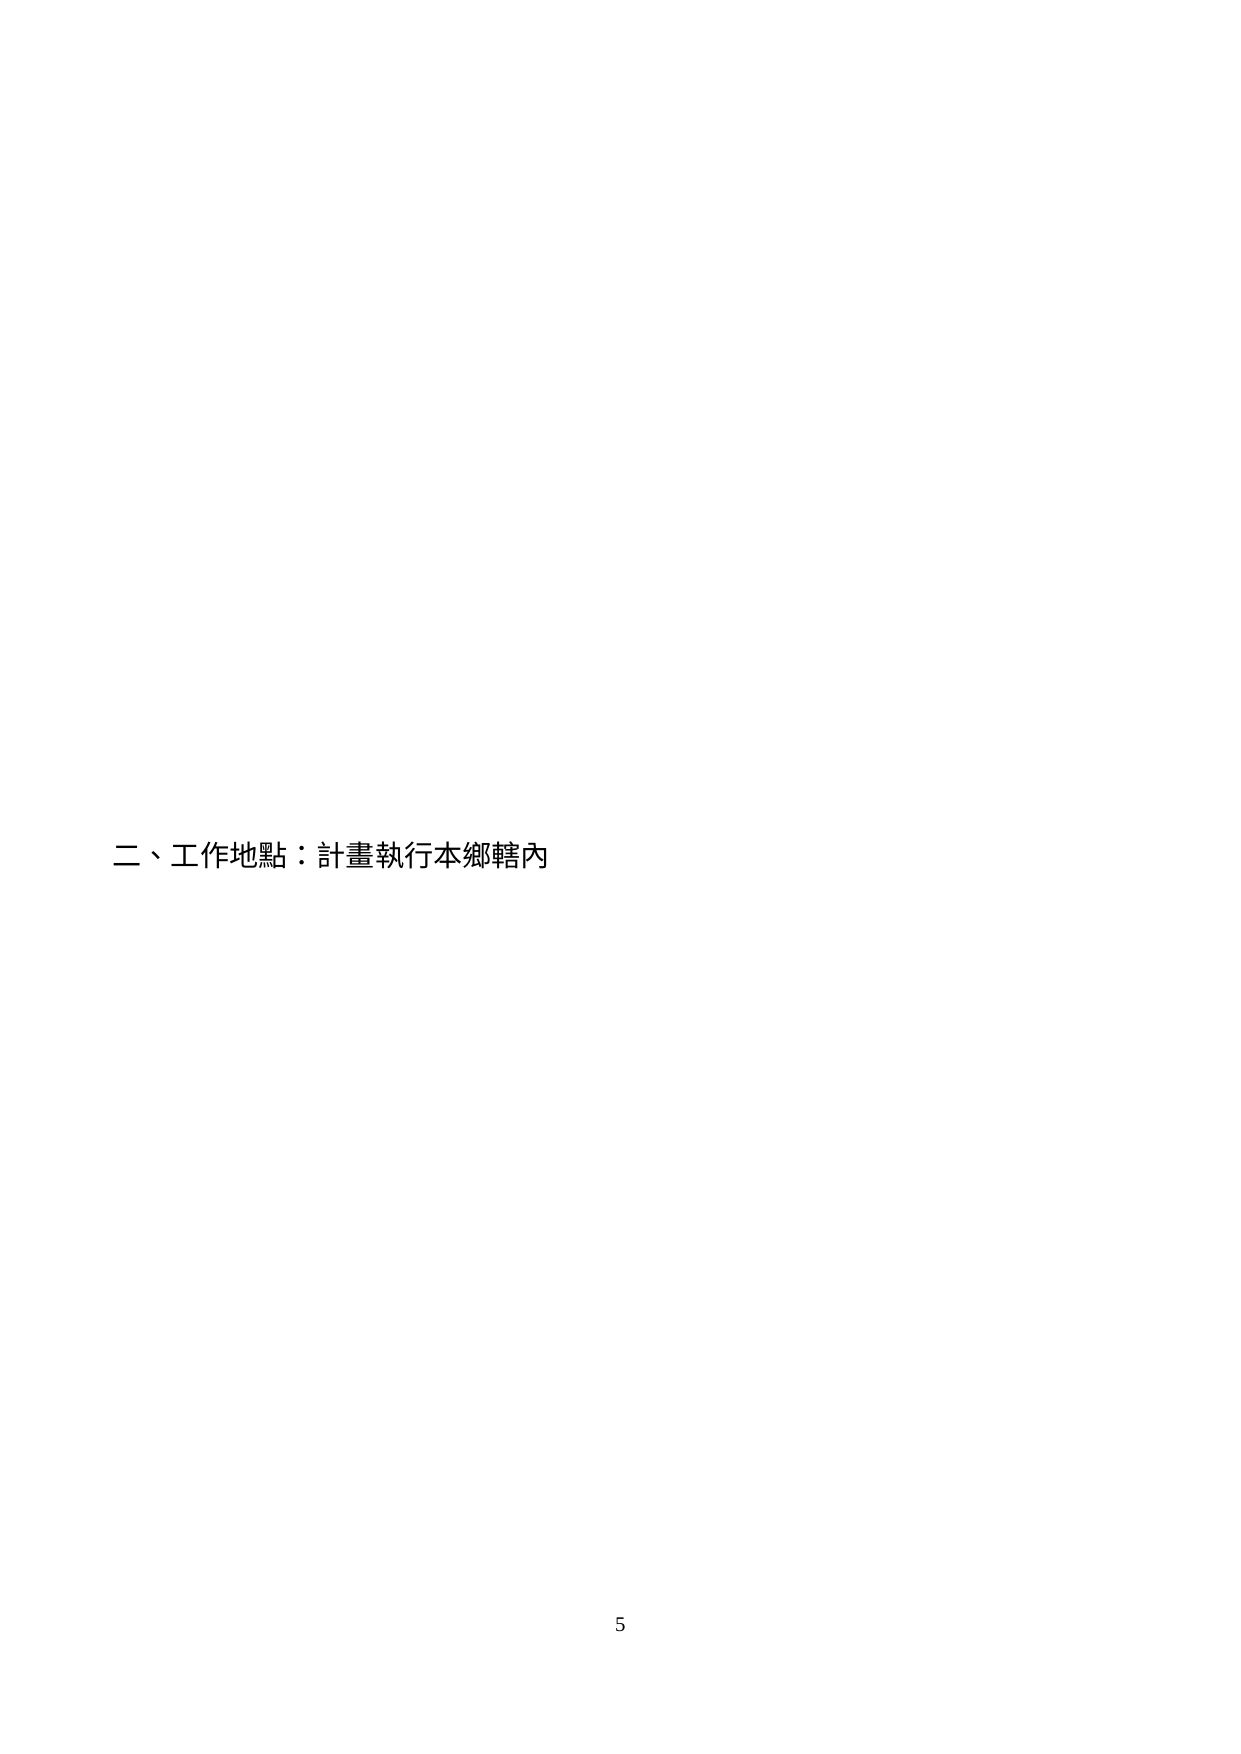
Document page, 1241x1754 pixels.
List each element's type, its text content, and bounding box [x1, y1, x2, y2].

text 二、工作地點：計畫執行本鄉轄內 [112, 812, 1143, 875]
